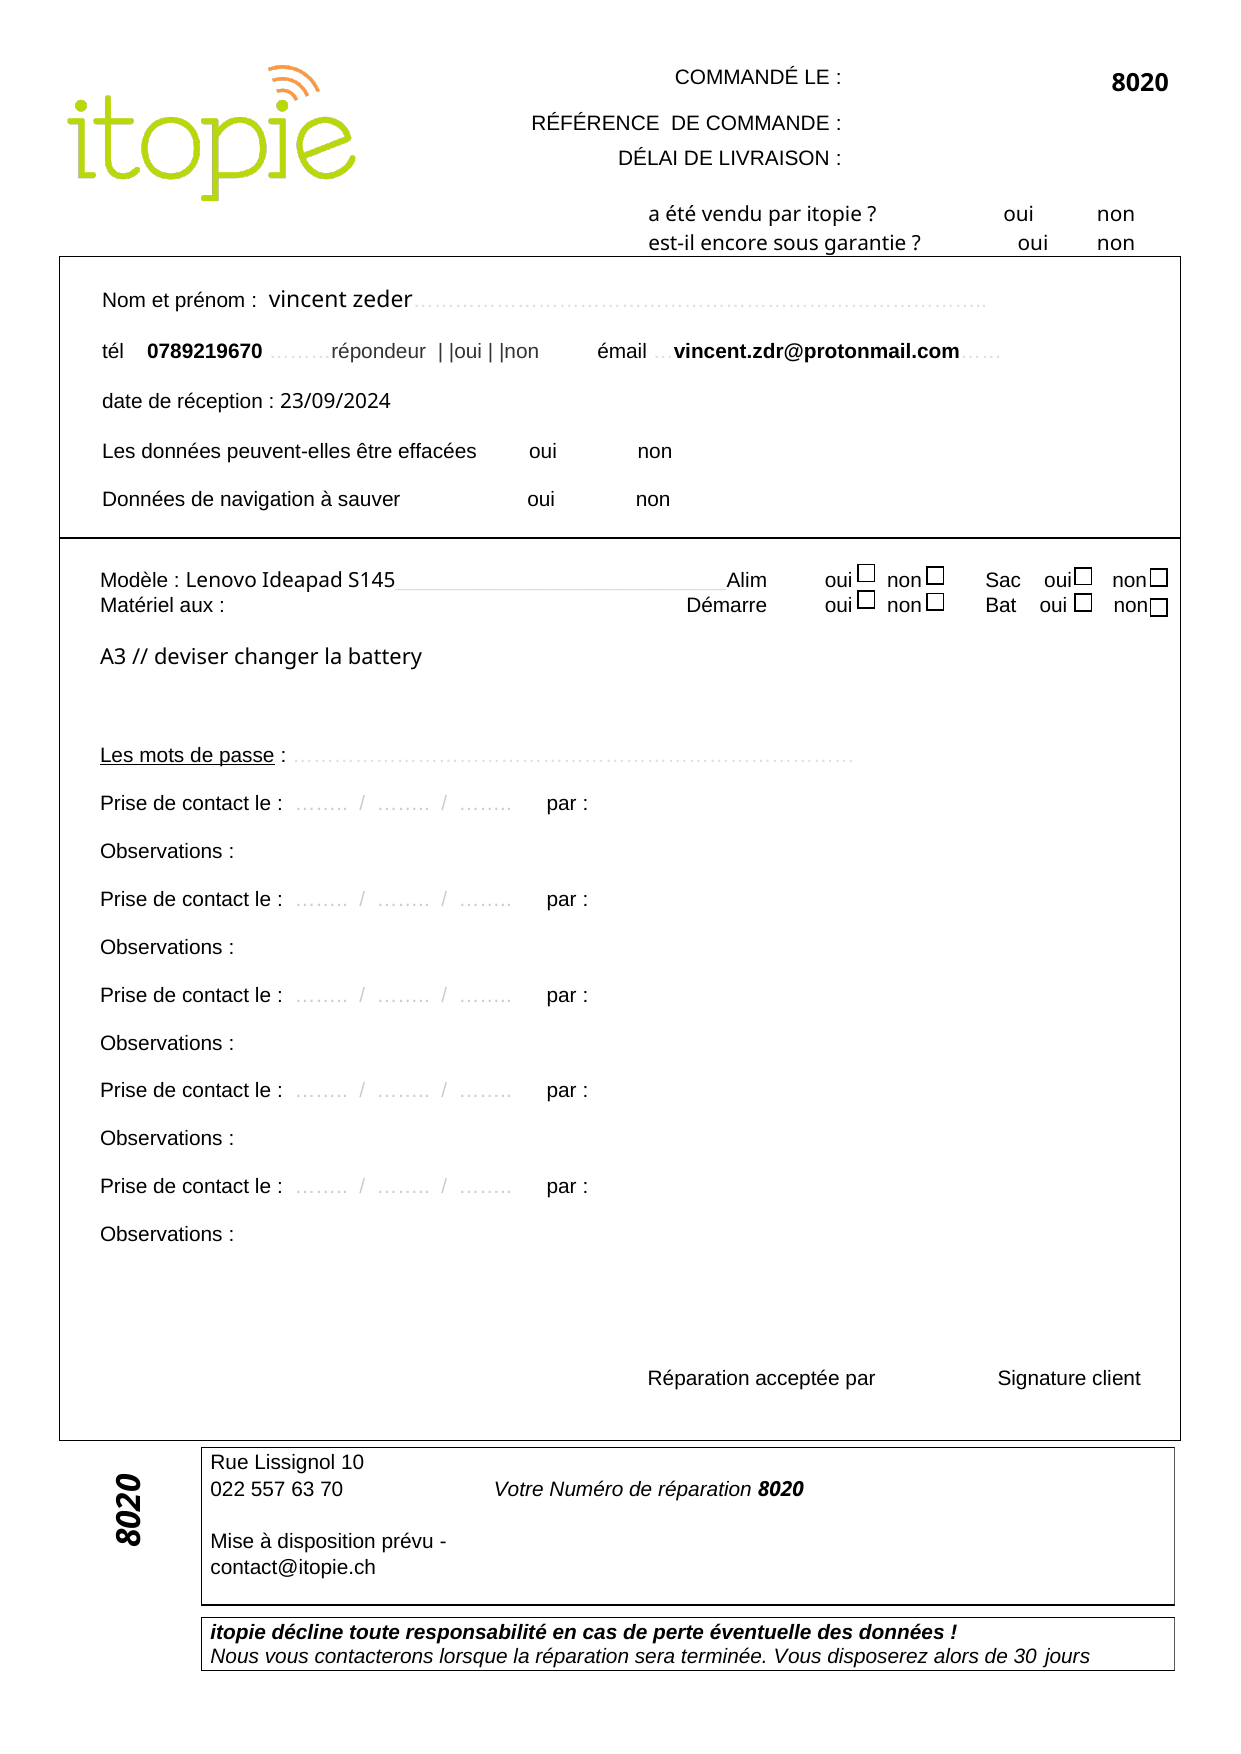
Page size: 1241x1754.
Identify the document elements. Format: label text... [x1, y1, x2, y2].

table_header COMMANDÉ LE : [490, 59, 847, 104]
text est-il encore sous garantie ? oui non [59, 228, 1181, 256]
table_cell [847, 105, 1180, 140]
text a été vendu par itopie ? oui non [59, 199, 1181, 228]
text Données de navigation à sauver oui non [60, 484, 1180, 511]
text Réparation acceptée par Signature client [60, 1363, 1180, 1390]
text Prise de contact le : …….. / …….. / …….. par : [60, 788, 1180, 815]
text date de réception : 23/09/2024 [60, 383, 1180, 415]
text Modèle : Lenovo Ideapad S145 Alim oui non Sac oui non [60, 562, 856, 590]
table_header 8020 [59, 1441, 195, 1677]
text Matériel aux : Démarre oui non Bat oui non [60, 590, 1180, 617]
text Observations : [60, 1027, 1180, 1054]
text tél 0789219670 ………répondeur | |oui | |non émail …vincent.zdr@protonmail.com…… [60, 335, 1180, 362]
text Modèle : Lenovo Ideapad S145 Alim oui non Sac oui non [948, 562, 1180, 590]
text Observations : [60, 836, 1180, 863]
text Observations : [60, 1123, 1180, 1150]
table_cell DÉLAI DE LIVRAISON : [490, 140, 847, 175]
text Prise de contact le : …….. / …….. / …….. par : [60, 1075, 1180, 1102]
table_cell RÉFÉRENCE DE COMMANDE : [490, 105, 847, 140]
text Observations : [60, 1219, 1180, 1246]
text Les données peuvent-elles être effacées oui non [60, 436, 1180, 463]
text Prise de contact le : …….. / …….. / …….. par : [60, 979, 1180, 1006]
table_header 8020 [847, 59, 1180, 104]
text Prise de contact le : …….. / …….. / …….. par : [60, 1171, 1180, 1198]
text Observations : [60, 931, 1180, 958]
text Nom et prénom : vincent zeder……………………………………………………………………….. [60, 280, 1180, 314]
text A3 // deviser changer la battery [60, 638, 1180, 671]
text Les mots de passe : ……………………………………………………………………… [60, 740, 1180, 767]
text Prise de contact le : …….. / …….. / …….. par : [60, 883, 1180, 911]
table_header Rue Lissignol 10 022 557 63 70 Votre Numéro de réparation 8020 Mise à disposition prévu - contact@itopie.ch [195, 1441, 1180, 1611]
table_cell itopie décline toute responsabilité en cas de perte éventuelle des données ! Nous vous contacterons lorsque la réparation sera terminée. Vous disposerez alors de 30 jours [195, 1611, 1180, 1677]
table_cell [847, 140, 1180, 175]
text Modèle : Lenovo Ideapad S145 Alim oui non Sac oui non [879, 562, 925, 590]
picture [67, 65, 356, 201]
